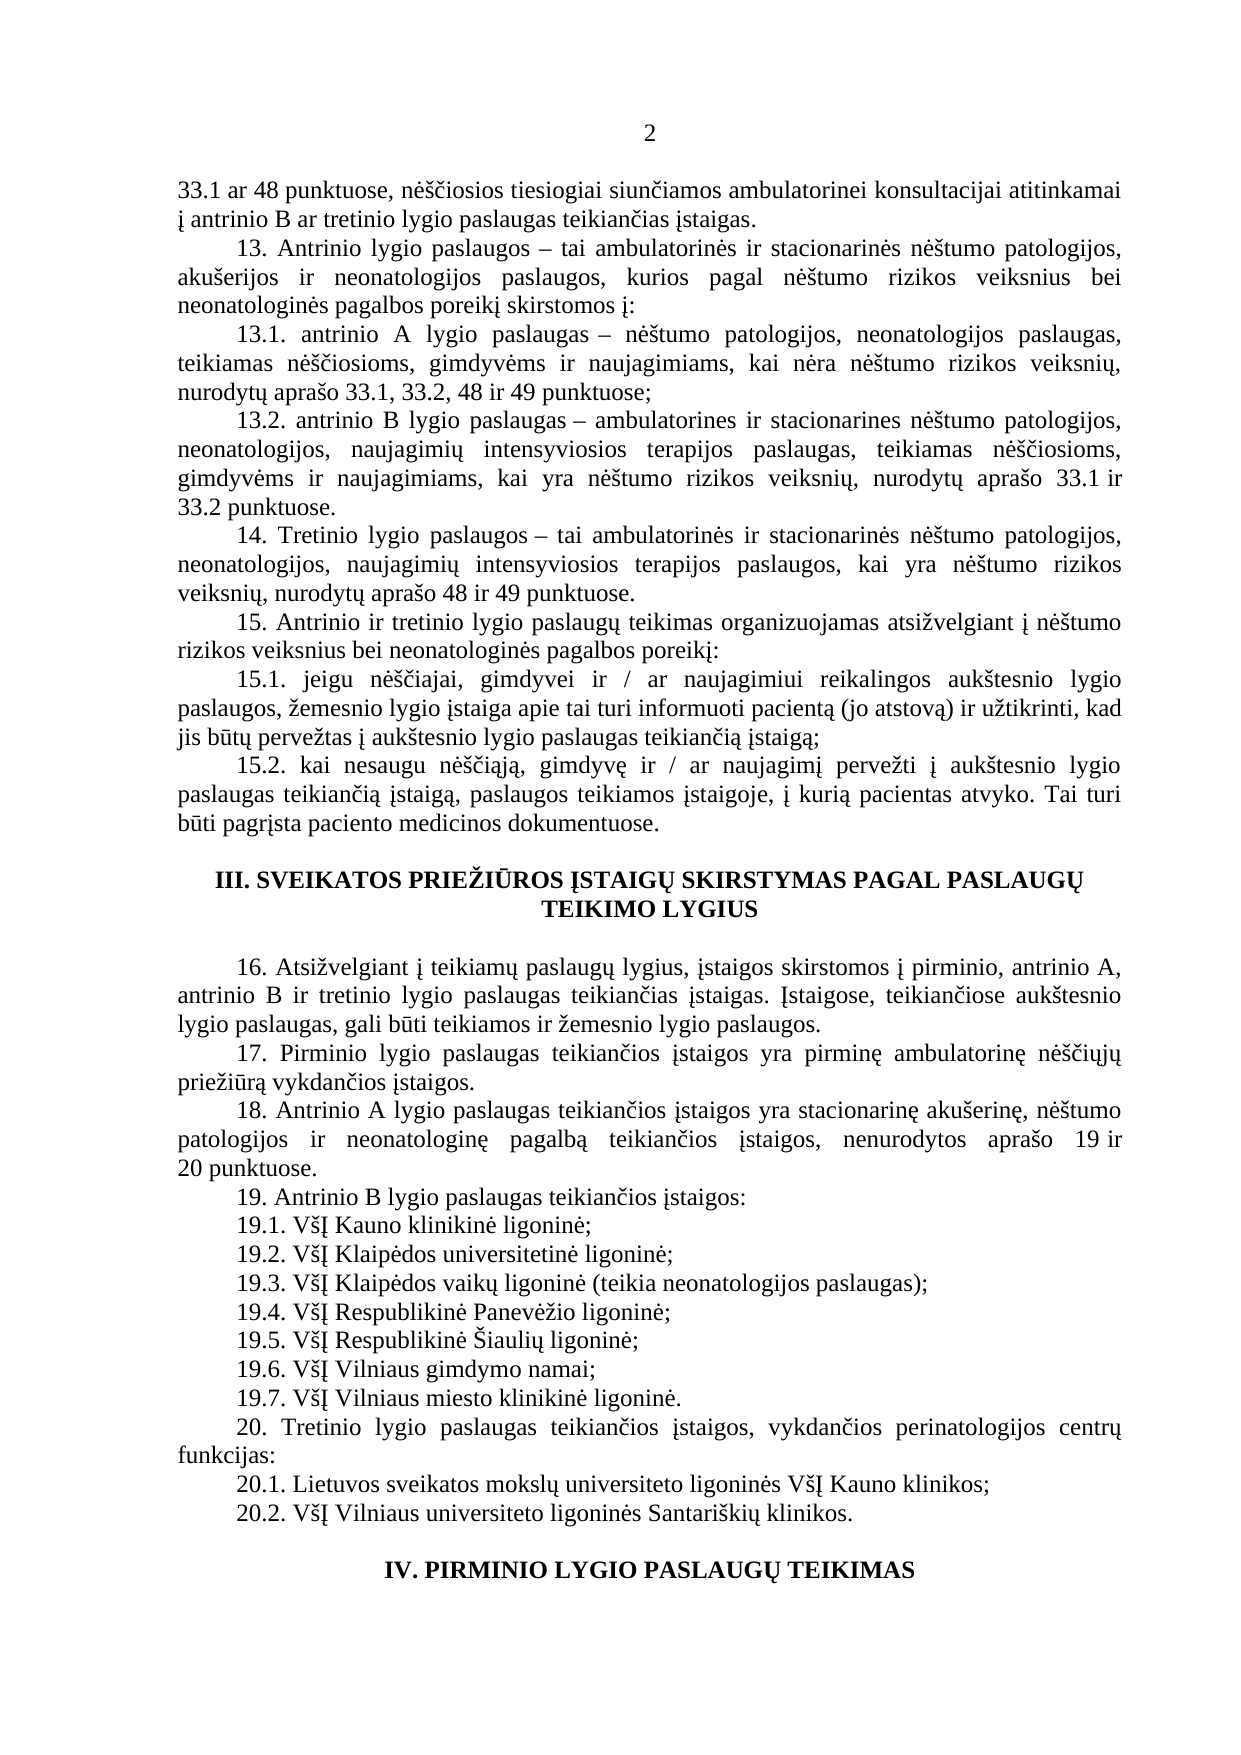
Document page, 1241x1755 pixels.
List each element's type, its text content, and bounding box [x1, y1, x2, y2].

text 33.1 ar 48 punktuose, nėščiosios tiesiogiai siunčiamos ambulatorinei konsultacijai atitinkamai į antrinio B ar tretinio lygio paslaugas teikiančias įstaigas. [177, 176, 1122, 233]
text 16. Atsižvelgiant į teikiamų paslaugų lygius, įstaigos skirstomos į pirminio, antrinio A, antrinio B ir tretinio lygio paslaugas teikiančias įstaigas. Įstaigose, teikiančiose aukštesnio lygio paslaugas, gali būti teikiamos ir žemesnio lygio paslaugos. [177, 952, 1122, 1038]
text 17. Pirminio lygio paslaugas teikiančios įstaigos yra pirminę ambulatorinę nėščiųjų priežiūrą vykdančios įstaigos. [177, 1038, 1122, 1096]
text 19. Antrinio B lygio paslaugas teikiančios įstaigos: [177, 1182, 1122, 1211]
text 20. Tretinio lygio paslaugas teikiančios įstaigos, vykdančios perinatologijos centrų funkcijas: [177, 1412, 1122, 1469]
text 13. Antrinio lygio paslaugos – tai ambulatorinės ir stacionarinės nėštumo patologijos, akušerijos ir neonatologijos paslaugos, kurios pagal nėštumo rizikos veiksnius bei neonatologinės pagalbos poreikį skirstomos į: [177, 233, 1122, 319]
text 19.4. VšĮ Respublikinė Panevėžio ligoninė; [177, 1297, 1122, 1326]
text 13.1. antrinio A lygio paslaugas – nėštumo patologijos, neonatologijos paslaugas, teikiamas nėščiosioms, gimdyvėms ir naujagimiams, kai nėra nėštumo rizikos veiksnių, nurodytų aprašo 33.1, 33.2, 48 ir 49 punktuose; [177, 319, 1122, 406]
text 20.2. VšĮ Vilniaus universiteto ligoninės Santariškių klinikos. [177, 1498, 1122, 1527]
text 20.1. Lietuvos sveikatos mokslų universiteto ligoninės VšĮ Kauno klinikos; [177, 1469, 1122, 1498]
text 13.2. antrinio B lygio paslaugas – ambulatorines ir stacionarines nėštumo patologijos, neonatologijos, naujagimių intensyviosios terapijos paslaugas, teikiamas nėščiosioms, gimdyvėms ir naujagimiams, kai yra nėštumo rizikos veiksnių, nurodytų aprašo 33.1 ir 33.2 punktuose. [177, 406, 1122, 521]
text 19.6. VšĮ Vilniaus gimdymo namai; [177, 1354, 1122, 1383]
text III. SVEIKATOS PRIEŽIŪROS ĮSTAIGŲ SKIRSTYMAS PAGAL paslaugų teikimo LYGIUS [177, 866, 1122, 923]
text IV. PIRMINIO LYGIO PASLAUGŲ TEIKImas [177, 1556, 1122, 1584]
text 19.5. VšĮ Respublikinė Šiaulių ligoninė; [177, 1326, 1122, 1354]
text 14. Tretinio lygio paslaugos – tai ambulatorinės ir stacionarinės nėštumo patologijos, neonatologijos, naujagimių intensyviosios terapijos paslaugos, kai yra nėštumo rizikos veiksnių, nurodytų aprašo 48 ir 49 punktuose. [177, 521, 1122, 607]
text 15.2. kai nesaugu nėščiąją, gimdyvę ir / ar naujagimį pervežti į aukštesnio lygio paslaugas teikiančią įstaigą, paslaugos teikiamos įstaigoje, į kurią pacientas atvyko. Tai turi būti pagrįsta paciento medicinos dokumentuose. [177, 751, 1122, 837]
text 19.2. VšĮ Klaipėdos universitetinė ligoninė; [177, 1239, 1122, 1268]
text 19.1. VšĮ Kauno klinikinė ligoninė; [177, 1211, 1122, 1239]
text 19.3. VšĮ Klaipėdos vaikų ligoninė (teikia neonatologijos paslaugas); [177, 1268, 1122, 1297]
text 19.7. VšĮ Vilniaus miesto klinikinė ligoninė. [177, 1383, 1122, 1412]
text 15. Antrinio ir tretinio lygio paslaugų teikimas organizuojamas atsižvelgiant į nėštumo rizikos veiksnius bei neonatologinės pagalbos poreikį: [177, 607, 1122, 664]
text 18. Antrinio A lygio paslaugas teikiančios įstaigos yra stacionarinę akušerinę, nėštumo patologijos ir neonatologinę pagalbą teikiančios įstaigos, nenurodytos aprašo 19 ir 20 punktuose. [177, 1096, 1122, 1182]
text 15.1. jeigu nėščiajai, gimdyvei ir / ar naujagimiui reikalingos aukštesnio lygio paslaugos, žemesnio lygio įstaiga apie tai turi informuoti pacientą (jo atstovą) ir užtikrinti, kad jis būtų pervežtas į aukštesnio lygio paslaugas teikiančią įstaigą; [177, 664, 1122, 751]
